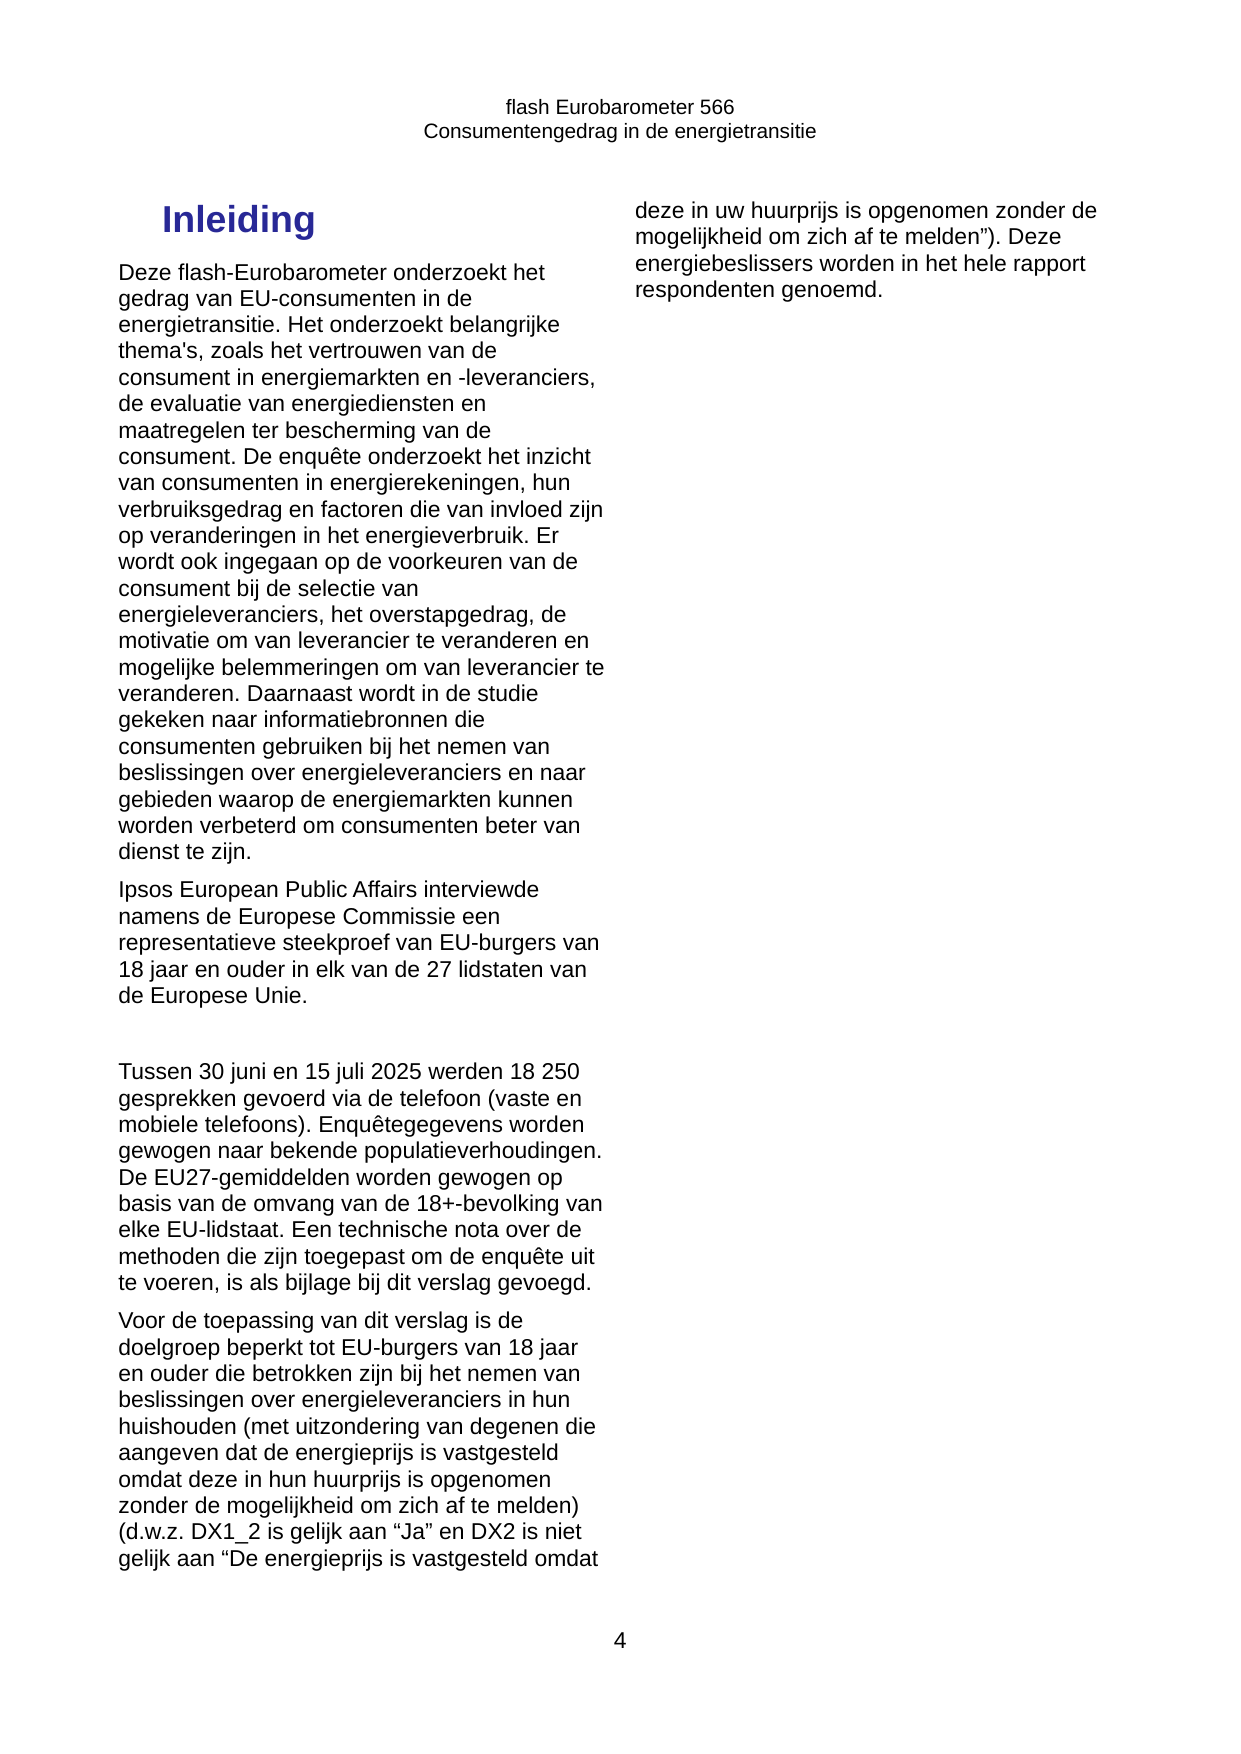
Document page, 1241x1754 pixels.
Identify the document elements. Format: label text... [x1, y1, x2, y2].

text Ipsos European Public Affairs interviewde namens de Europese Commissie een representatieve steekproef van EU-burgers van 18 jaar en ouder in elk van de 27 lidstaten van de Europese Unie. [118, 876, 605, 1008]
text Voor de toepassing van dit verslag is de doelgroep beperkt tot EU-burgers van 18 jaar en ouder die betrokken zijn bij het nemen van beslissingen over energieleveranciers in hun huishouden (met uitzondering van degenen die aangeven dat de energieprijs is vastgesteld omdat deze in hun huurprijs is opgenomen zonder de mogelijkheid om zich af te melden) (d.w.z. DX1_2 is gelijk aan “Ja” en DX2 is niet gelijk aan “De energieprijs is vastgesteld omdat [118, 1307, 605, 1571]
text Tussen 30 juni en 15 juli 2025 werden 18 250 gesprekken gevoerd via de telefoon (vaste en mobiele telefoons). Enquêtegegevens worden gewogen naar bekende populatieverhoudingen. De EU27-gemiddelden worden gewogen op basis van de omvang van de 18+-bevolking van elke EU-lidstaat. Een technische nota over de methoden die zijn toegepast om de enquête uit te voeren, is als bijlage bij dit verslag gevoegd. [118, 1058, 605, 1296]
text Deze flash-Eurobarometer onderzoekt het gedrag van EU-consumenten in de energietransitie. Het onderzoekt belangrijke thema's, zoals het vertrouwen van de consument in energiemarkten en -leveranciers, de evaluatie van energiediensten en maatregelen ter bescherming van de consument. De enquête onderzoekt het inzicht van consumenten in energierekeningen, hun verbruiksgedrag en factoren die van invloed zijn op veranderingen in het energieverbruik. Er wordt ook ingegaan op de voorkeuren van de consument bij de selectie van energieleveranciers, het overstapgedrag, de motivatie om van leverancier te veranderen en mogelijke belemmeringen om van leverancier te veranderen. Daarnaast wordt in de studie gekeken naar informatiebronnen die consumenten gebruiken bij het nemen van beslissingen over energieleveranciers en naar gebieden waarop de energiemarkten kunnen worden verbeterd om consumenten beter van dienst te zijn. [118, 258, 605, 864]
subtitle Inleiding [118, 197, 605, 240]
text deze in uw huurprijs is opgenomen zonder de mogelijkheid om zich af te melden”). Deze energiebeslissers worden in het hele rapport respondenten genoemd. [635, 197, 1122, 302]
